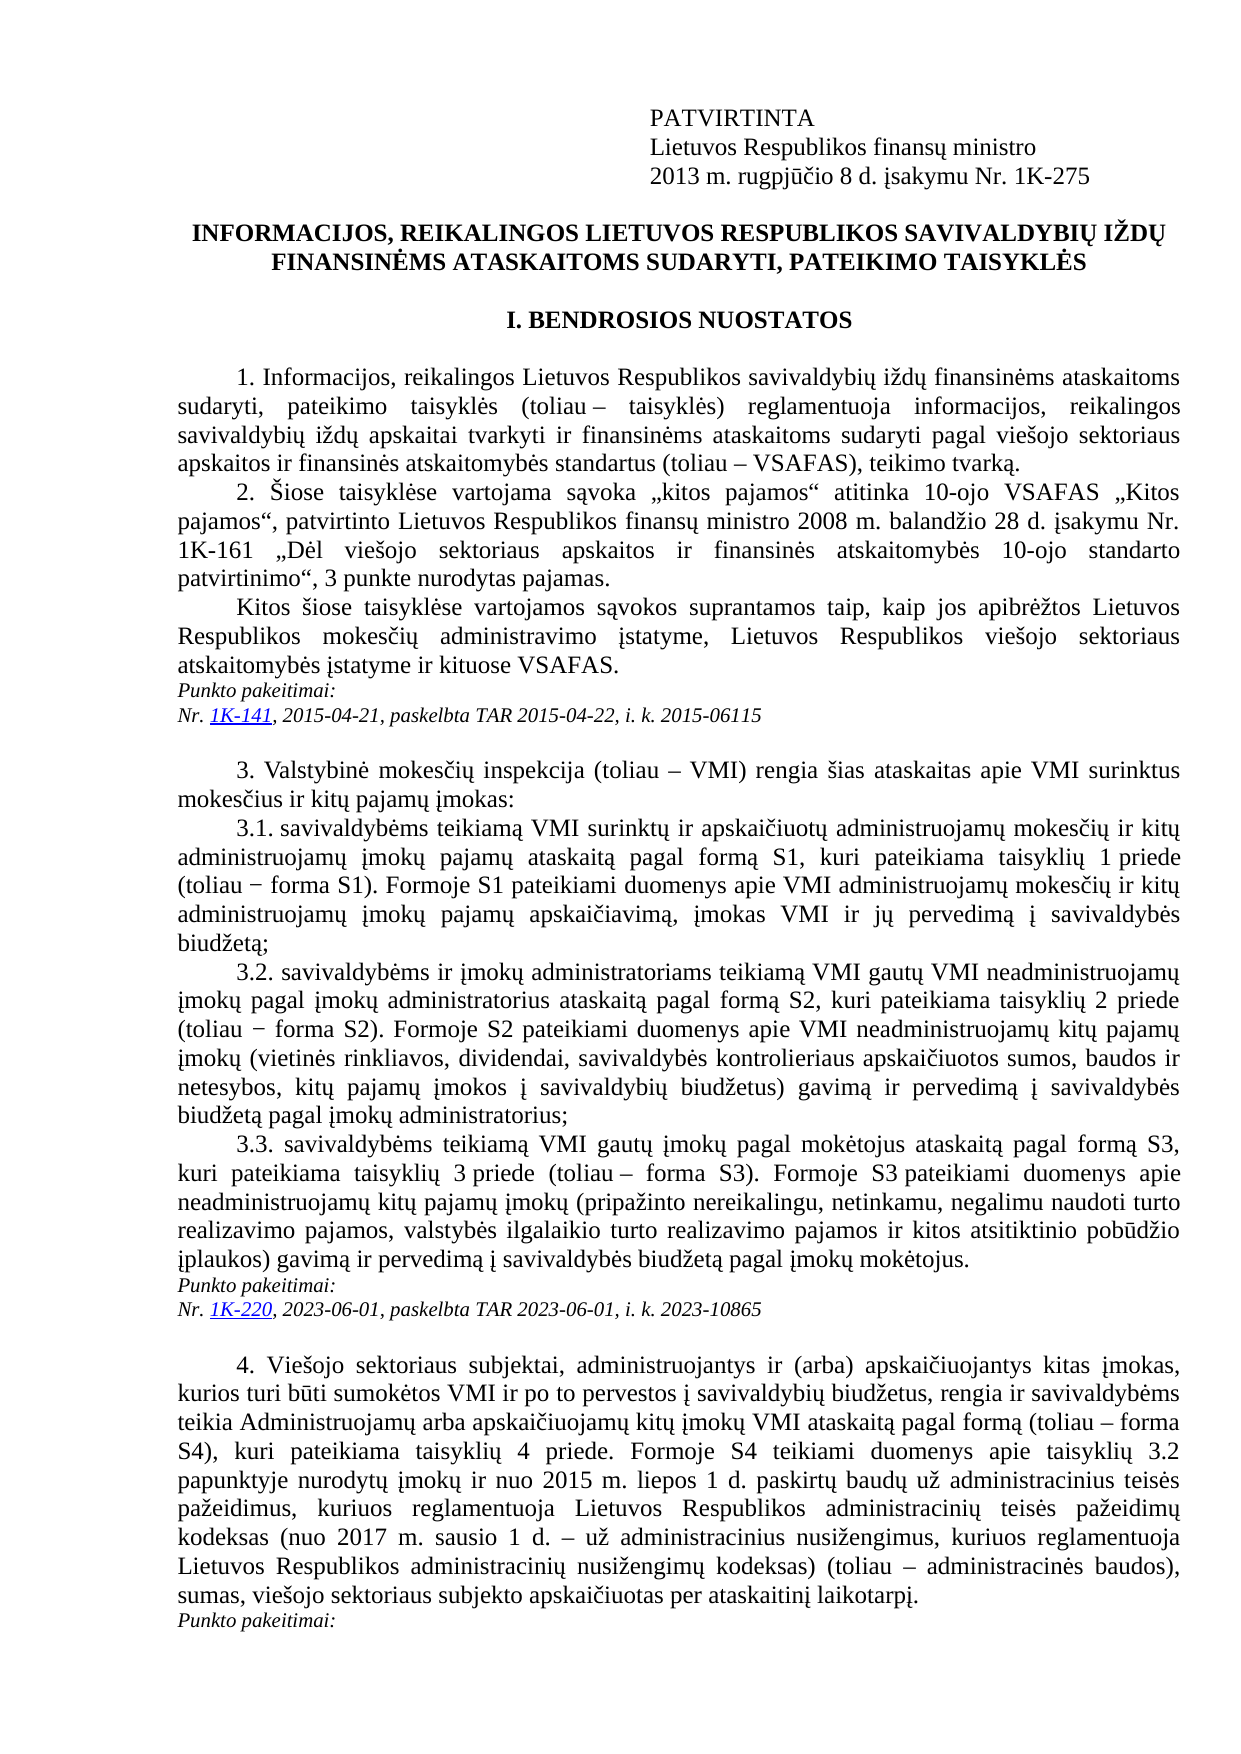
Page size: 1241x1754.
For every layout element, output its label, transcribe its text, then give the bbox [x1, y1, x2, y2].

text 3.2. savivaldybėms ir įmokų administratoriams teikiamą VMI gautų VMI neadministruojamų įmokų pagal įmokų administratorius ataskaitą pagal formą S2, kuri pateikiama taisyklių 2 priede (toliau − forma S2). Formoje S2 pateikiami duomenys apie VMI neadministruojamų kitų pajamų įmokų (vietinės rinkliavos, dividendai, savivaldybės kontrolieriaus apskaičiuotos sumos, baudos ir netesybos, kitų pajamų įmokos į savivaldybių biudžetus) gavimą ir pervedimą į savivaldybės biudžetą pagal įmokų administratorius; [177, 957, 1181, 1129]
text I. BENDROSIOS NUOSTATOS [177, 305, 1181, 333]
text Punkto pakeitimai: [177, 1273, 1181, 1297]
text 3. Valstybinė mokesčių inspekcija (toliau – VMI) rengia šias ataskaitas apie VMI surinktus mokesčius ir kitų pajamų įmokas: [177, 755, 1181, 813]
text INFORMACIJOS, REIKALINGOS LIETUVOS RESPUBLIKOS SAVIVALDYBIŲ IŽDŲ FINANSINĖMS ATASKAITOMS SUDARYTI, PATEIKIMO TAISYKLĖS [177, 218, 1181, 276]
text 3.3. savivaldybėms teikiamą VMI gautų įmokų pagal mokėtojus ataskaitą pagal formą S3, kuri pateikiama taisyklių 3 priede (toliau – forma S3). Formoje S3 pateikiami duomenys apie neadministruojamų kitų pajamų įmokų (pripažinto nereikalingu, netinkamu, negalimu naudoti turto realizavimo pajamos, valstybės ilgalaikio turto realizavimo pajamos ir kitos atsitiktinio pobūdžio įplaukos) gavimą ir pervedimą į savivaldybės biudžetą pagal įmokų mokėtojus. [177, 1129, 1181, 1273]
text 2013 m. rugpjūčio 8 d. įsakymu Nr. 1K-275 [649, 161, 1181, 190]
text Nr. 1K-220, 2023-06-01, paskelbta TAR 2023-06-01, i. k. 2023-10865 [177, 1297, 1181, 1321]
text Punkto pakeitimai: [177, 678, 1181, 702]
text Kitos šiose taisyklėse vartojamos sąvokos suprantamos taip, kaip jos apibrėžtos Lietuvos Respublikos mokesčių administravimo įstatyme, Lietuvos Respublikos viešojo sektoriaus atskaitomybės įstatyme ir kituose VSAFAS. [177, 592, 1181, 678]
text 2. Šiose taisyklėse vartojama sąvoka „kitos pajamos“ atitinka 10-ojo VSAFAS „Kitos pajamos“, patvirtinto Lietuvos Respublikos finansų ministro 2008 m. balandžio 28 d. įsakymu Nr. 1K-161 „Dėl viešojo sektoriaus apskaitos ir finansinės atskaitomybės 10-ojo standarto patvirtinimo“, 3 punkte nurodytas pajamas. [177, 477, 1181, 592]
text 4. Viešojo sektoriaus subjektai, administruojantys ir (arba) apskaičiuojantys kitas įmokas, kurios turi būti sumokėtos VMI ir po to pervestos į savivaldybių biudžetus, rengia ir savivaldybėms teikia Administruojamų arba apskaičiuojamų kitų įmokų VMI ataskaitą pagal formą (toliau – forma S4), kuri pateikiama taisyklių 4 priede. Formoje S4 teikiami duomenys apie taisyklių 3.2 papunktyje nurodytų įmokų ir nuo 2015 m. liepos 1 d. paskirtų baudų už administracinius teisės pažeidimus, kuriuos reglamentuoja Lietuvos Respublikos administracinių teisės pažeidimų kodeksas (nuo 2017 m. sausio 1 d. – už administracinius nusižengimus, kuriuos reglamentuoja Lietuvos Respublikos administracinių nusižengimų kodeksas) (toliau – administracinės baudos), sumas, viešojo sektoriaus subjekto apskaičiuotas per ataskaitinį laikotarpį. [177, 1350, 1181, 1608]
text Lietuvos Respublikos finansų ministro [649, 132, 1181, 161]
text PATVIRTINTA [649, 103, 1181, 132]
text 3.1. savivaldybėms teikiamą VMI surinktų ir apskaičiuotų administruojamų mokesčių ir kitų administruojamų įmokų pajamų ataskaitą pagal formą S1, kuri pateikiama taisyklių 1 priede (toliau − forma S1). Formoje S1 pateikiami duomenys apie VMI administruojamų mokesčių ir kitų administruojamų įmokų pajamų apskaičiavimą, įmokas VMI ir jų pervedimą į savivaldybės biudžetą; [177, 813, 1181, 957]
text Nr. 1K-141, 2015-04-21, paskelbta TAR 2015-04-22, i. k. 2015-06115 [177, 702, 1181, 727]
text Punkto pakeitimai: [177, 1608, 1181, 1632]
text 1. Informacijos, reikalingos Lietuvos Respublikos savivaldybių iždų finansinėms ataskaitoms sudaryti, pateikimo taisyklės (toliau – taisyklės) reglamentuoja informacijos, reikalingos savivaldybių iždų apskaitai tvarkyti ir finansinėms ataskaitoms sudaryti pagal viešojo sektoriaus apskaitos ir finansinės atskaitomybės standartus (toliau – VSAFAS), teikimo tvarką. [177, 362, 1181, 477]
